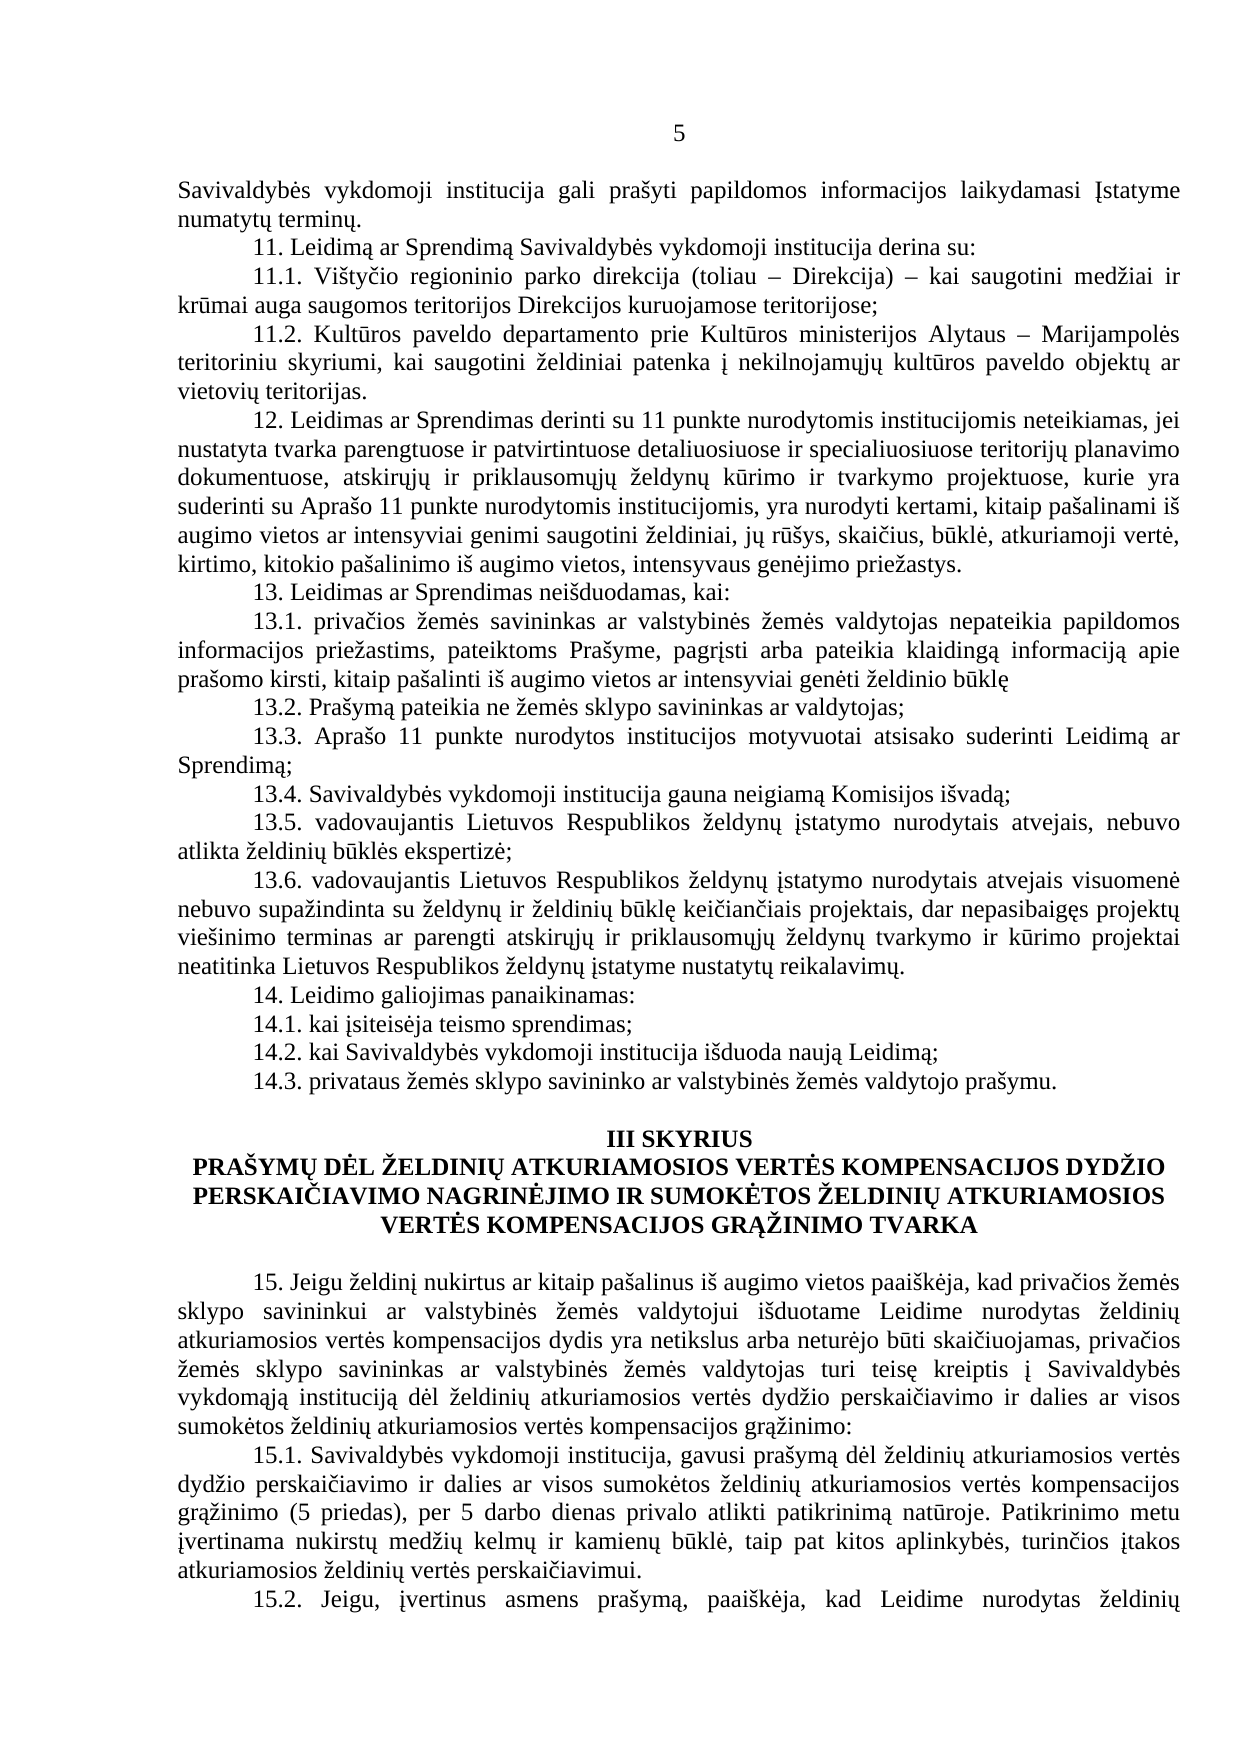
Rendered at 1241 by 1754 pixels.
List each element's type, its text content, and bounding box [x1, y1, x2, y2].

text PRAŠYMŲ DĖL ŽELDINIŲ ATKURIAMOSIOS VERTĖS KOMPENSACIJOS DYDŽIO PERSKAIČIAVIMO NAGRINĖJIMO IR SUMOKĖTOS ŽELDINIŲ ATKURIAMOSIOS VERTĖS KOMPENSACIJOS GRĄŽINIMO TVARKA [177, 1152, 1181, 1239]
text 13.4. Savivaldybės vykdomoji institucija gauna neigiamą Komisijos išvadą; [177, 779, 1181, 807]
text 14. Leidimo galiojimas panaikinamas: [177, 980, 1181, 1009]
text 11.2. Kultūros paveldo departamento prie Kultūros ministerijos Alytaus – Marijampolės teritoriniu skyriumi, kai saugotini želdiniai patenka į nekilnojamųjų kultūros paveldo objektų ar vietovių teritorijas. [177, 319, 1181, 405]
text 13.2. Prašymą pateikia ne žemės sklypo savininkas ar valdytojas; [177, 692, 1181, 721]
text 13.5. vadovaujantis Lietuvos Respublikos želdynų įstatymo nurodytais atvejais, nebuvo atlikta želdinių būklės ekspertizė; [177, 807, 1181, 865]
text 15. Jeigu želdinį nukirtus ar kitaip pašalinus iš augimo vietos paaiškėja, kad privačios žemės sklypo savininkui ar valstybinės žemės valdytojui išduotame Leidime nurodytas želdinių atkuriamosios vertės kompensacijos dydis yra netikslus arba neturėjo būti skaičiuojamas, privačios žemės sklypo savininkas ar valstybinės žemės valdytojas turi teisę kreiptis į Savivaldybės vykdomąją instituciją dėl želdinių atkuriamosios vertės dydžio perskaičiavimo ir dalies ar visos sumokėtos želdinių atkuriamosios vertės kompensacijos grąžinimo: [177, 1267, 1181, 1440]
text 11.1. Vištyčio regioninio parko direkcija (toliau – Direkcija) – kai saugotini medžiai ir krūmai auga saugomos teritorijos Direkcijos kuruojamose teritorijose; [177, 261, 1181, 319]
text 13. Leidimas ar Sprendimas neišduodamas, kai: [177, 577, 1181, 606]
text 14.2. kai Savivaldybės vykdomoji institucija išduoda naują Leidimą; [177, 1037, 1181, 1066]
text 12. Leidimas ar Sprendimas derinti su 11 punkte nurodytomis institucijomis neteikiamas, jei nustatyta tvarka parengtuose ir patvirtintuose detaliuosiuose ir specialiuosiuose teritorijų planavimo dokumentuose, atskirųjų ir priklausomųjų želdynų kūrimo ir tvarkymo projektuose, kurie yra suderinti su Aprašo 11 punkte nurodytomis institucijomis, yra nurodyti kertami, kitaip pašalinami iš augimo vietos ar intensyviai genimi saugotini želdiniai, jų rūšys, skaičius, būklė, atkuriamoji vertė, kirtimo, kitokio pašalinimo iš augimo vietos, intensyvaus genėjimo priežastys. [177, 405, 1181, 577]
text 14.3. privataus žemės sklypo savininko ar valstybinės žemės valdytojo prašymu. [177, 1066, 1181, 1095]
text 14.1. kai įsiteisėja teismo sprendimas; [177, 1009, 1181, 1037]
text 13.3. Aprašo 11 punkte nurodytos institucijos motyvuotai atsisako suderinti Leidimą ar Sprendimą; [177, 721, 1181, 779]
text 13.1. privačios žemės savininkas ar valstybinės žemės valdytojas nepateikia papildomos informacijos priežastims, pateiktoms Prašyme, pagrįsti arba pateikia klaidingą informaciją apie prašomo kirsti, kitaip pašalinti iš augimo vietos ar intensyviai genėti želdinio būklę [177, 606, 1181, 692]
text 15.2. Jeigu, įvertinus asmens prašymą, paaiškėja, kad Leidime nurodytas želdinių [177, 1584, 1181, 1612]
text 13.6. vadovaujantis Lietuvos Respublikos želdynų įstatymo nurodytais atvejais visuomenė nebuvo supažindinta su želdynų ir želdinių būklę keičiančiais projektais, dar nepasibaigęs projektų viešinimo terminas ar parengti atskirųjų ir priklausomųjų želdynų tvarkymo ir kūrimo projektai neatitinka Lietuvos Respublikos želdynų įstatyme nustatytų reikalavimų. [177, 865, 1181, 980]
text Savivaldybės vykdomoji institucija gali prašyti papildomos informacijos laikydamasi Įstatyme numatytų terminų. [177, 175, 1181, 232]
text 15.1. Savivaldybės vykdomoji institucija, gavusi prašymą dėl želdinių atkuriamosios vertės dydžio perskaičiavimo ir dalies ar visos sumokėtos želdinių atkuriamosios vertės kompensacijos grąžinimo (5 priedas), per 5 darbo dienas privalo atlikti patikrinimą natūroje. Patikrinimo metu įvertinama nukirstų medžių kelmų ir kamienų būklė, taip pat kitos aplinkybės, turinčios įtakos atkuriamosios želdinių vertės perskaičiavimui. [177, 1440, 1181, 1584]
text III SKYRIUS [177, 1124, 1181, 1152]
text 11. Leidimą ar Sprendimą Savivaldybės vykdomoji institucija derina su: [177, 232, 1181, 261]
